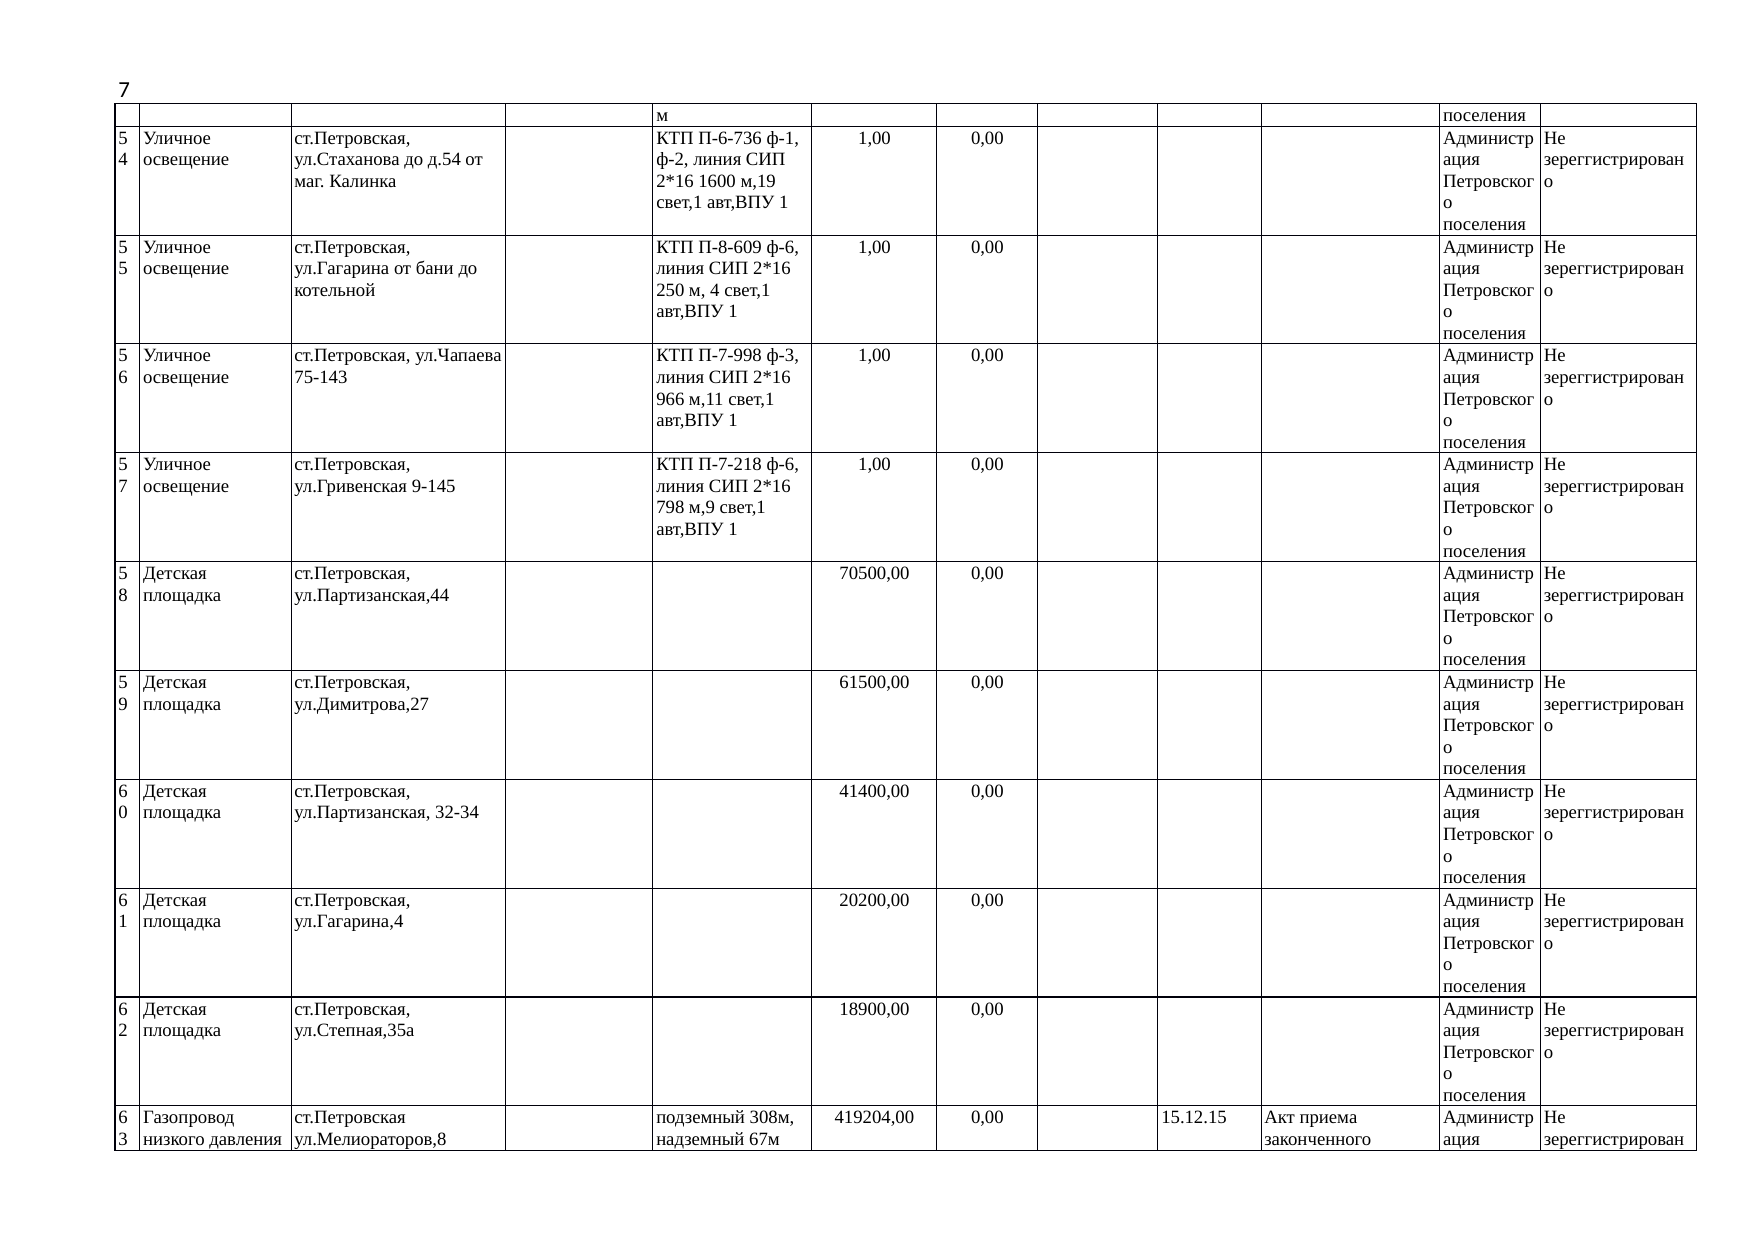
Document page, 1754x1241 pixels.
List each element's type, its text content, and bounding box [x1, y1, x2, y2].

table_cell [1038, 344, 1157, 452]
table_cell Уличное освещение [140, 344, 291, 452]
table_cell ст.Петровская, ул.Партизанская, 32-34 [292, 780, 505, 888]
table_cell 1,00 [812, 453, 936, 561]
table_cell [1038, 889, 1157, 996]
table_cell [506, 344, 652, 452]
table_cell Администрация Петровского поселения [1440, 998, 1540, 1105]
table_cell [1038, 104, 1157, 126]
table_cell 15.12.15 [1158, 1106, 1261, 1149]
table_cell 54 [116, 127, 139, 234]
table_cell 0,00 [937, 127, 1037, 234]
table_cell Уличное освещение [140, 453, 291, 561]
table_cell Не зереггистрировано [1541, 236, 1696, 343]
table_cell [506, 453, 652, 561]
table_cell Администрация Петровского поселения [1440, 236, 1540, 343]
table_cell [1158, 344, 1261, 452]
table_cell ст.Петровская, ул.Гагарина от бани до котельной [292, 236, 505, 343]
table_cell [1038, 671, 1157, 779]
table_cell Не зереггистрировано [1541, 998, 1696, 1105]
table_cell Администрация Петровского поселения [1440, 453, 1540, 561]
table_cell 59 [116, 671, 139, 779]
table_cell Детская площадка [140, 998, 291, 1105]
table_cell Детская площадка [140, 671, 291, 779]
table_cell 1,00 [812, 127, 936, 234]
table_cell 56 [116, 344, 139, 452]
table_cell 57 [116, 453, 139, 561]
table_cell [1158, 104, 1261, 126]
table_cell [506, 127, 652, 234]
table_cell 419204,00 [812, 1106, 936, 1149]
table_cell [653, 562, 811, 670]
table_cell [1158, 889, 1261, 996]
table_cell Детская площадка [140, 562, 291, 670]
table_cell 70500,00 [812, 562, 936, 670]
table_cell 41400,00 [812, 780, 936, 888]
table_cell [1262, 127, 1439, 234]
table_cell [1541, 104, 1696, 126]
table_cell Администрация Петровского поселения [1440, 671, 1540, 779]
table_cell 55 [116, 236, 139, 343]
table_cell [1038, 453, 1157, 561]
table_cell [1262, 104, 1439, 126]
table_cell [1262, 236, 1439, 343]
table_cell Не зереггистрировано [1541, 127, 1696, 234]
table_cell Администрация [1440, 1106, 1540, 1149]
table_cell 61500,00 [812, 671, 936, 779]
table_cell [653, 780, 811, 888]
table_cell Детская площадка [140, 780, 291, 888]
table_cell 20200,00 [812, 889, 936, 996]
table_cell Не зереггистрировано [1541, 344, 1696, 452]
table_cell [506, 671, 652, 779]
table_cell 1,00 [812, 236, 936, 343]
table_cell [292, 104, 505, 126]
table_cell [1038, 1106, 1157, 1149]
table_cell [506, 1106, 652, 1149]
table_cell [1262, 889, 1439, 996]
table_cell [937, 104, 1037, 126]
table_cell ст.Петровская, ул.Степная,35а [292, 998, 505, 1105]
table_cell [1158, 453, 1261, 561]
table_cell [1262, 671, 1439, 779]
table_cell Администрация Петровского поселения [1440, 127, 1540, 234]
table_cell [1262, 562, 1439, 670]
table_cell КТП П-6-736 ф-1, ф-2, линия СИП 2*16 1600 м,19 свет,1 авт,ВПУ 1 [653, 127, 811, 234]
table_cell 61 [116, 889, 139, 996]
table_cell Администрация Петровского поселения [1440, 889, 1540, 996]
table_cell [1038, 780, 1157, 888]
table_cell 0,00 [937, 344, 1037, 452]
table_cell 0,00 [937, 1106, 1037, 1149]
table_cell 0,00 [937, 671, 1037, 779]
table_cell Уличное освещение [140, 236, 291, 343]
table_cell ст.Петровская, ул.Партизанская,44 [292, 562, 505, 670]
table_cell ст.Петровская, ул.Гривенская 9-145 [292, 453, 505, 561]
table_cell 0,00 [937, 998, 1037, 1105]
table_cell 0,00 [937, 889, 1037, 996]
table_cell [1158, 562, 1261, 670]
table_cell 63 [116, 1106, 139, 1149]
table_cell [1158, 780, 1261, 888]
table_cell [1262, 998, 1439, 1105]
table_cell [1262, 344, 1439, 452]
table_cell [140, 104, 291, 126]
table_cell Администрация Петровского поселения [1440, 344, 1540, 452]
table_cell КТП П-7-218 ф-6, линия СИП 2*16 798 м,9 свет,1 авт,ВПУ 1 [653, 453, 811, 561]
table_cell ст.Петровская ул.Мелиораторов,8 [292, 1106, 505, 1149]
table_cell 18900,00 [812, 998, 936, 1105]
table_cell Администрация Петровского поселения [1440, 562, 1540, 670]
table_cell Не зереггистрирован [1541, 1106, 1696, 1149]
table_cell [1262, 453, 1439, 561]
table_cell [1038, 562, 1157, 670]
table_cell [653, 998, 811, 1105]
table_cell Не зереггистрировано [1541, 453, 1696, 561]
table_cell Акт приема законченного [1262, 1106, 1439, 1149]
table_cell 62 [116, 998, 139, 1105]
table_cell Не зереггистрировано [1541, 780, 1696, 888]
table_cell Не зереггистрировано [1541, 671, 1696, 779]
table_cell [1038, 127, 1157, 234]
table_cell [116, 104, 139, 126]
table_cell 58 [116, 562, 139, 670]
table_cell Администрация Петровского поселения [1440, 780, 1540, 888]
table_cell [1038, 236, 1157, 343]
table_cell [506, 104, 652, 126]
table_cell ст.Петровская, ул.Стаханова до д.54 от маг. Калинка [292, 127, 505, 234]
table_cell Уличное освещение [140, 127, 291, 234]
table_cell [812, 104, 936, 126]
table_cell ст.Петровская, ул.Чапаева 75-143 [292, 344, 505, 452]
table_cell Не зереггистрировано [1541, 562, 1696, 670]
table_cell 0,00 [937, 562, 1037, 670]
table_cell 0,00 [937, 236, 1037, 343]
table_cell [1158, 998, 1261, 1105]
table_cell 0,00 [937, 780, 1037, 888]
table_cell [506, 562, 652, 670]
table_cell [506, 780, 652, 888]
table_cell [653, 671, 811, 779]
table_cell КТП П-8-609 ф-6, линия СИП 2*16 250 м, 4 свет,1 авт,ВПУ 1 [653, 236, 811, 343]
table_cell [1158, 236, 1261, 343]
table_cell [1262, 780, 1439, 888]
table_cell Детская площадка [140, 889, 291, 996]
table_cell [506, 998, 652, 1105]
table_cell 60 [116, 780, 139, 888]
table_cell [1038, 998, 1157, 1105]
table_cell ст.Петровская, ул.Гагарина,4 [292, 889, 505, 996]
table_cell ст.Петровская, ул.Димитрова,27 [292, 671, 505, 779]
table_cell Газопровод низкого давления [140, 1106, 291, 1149]
table_cell м [653, 104, 811, 126]
table_cell [1158, 671, 1261, 779]
table_cell [653, 889, 811, 996]
table_cell поселения [1440, 104, 1540, 126]
table_cell подземный 308м, надземный 67м [653, 1106, 811, 1149]
table_cell Не зереггистрировано [1541, 889, 1696, 996]
table_cell 1,00 [812, 344, 936, 452]
table_cell [506, 236, 652, 343]
table_cell [1158, 127, 1261, 234]
table_cell 0,00 [937, 453, 1037, 561]
table_cell [506, 889, 652, 996]
table_cell КТП П-7-998 ф-3, линия СИП 2*16 966 м,11 свет,1 авт,ВПУ 1 [653, 344, 811, 452]
